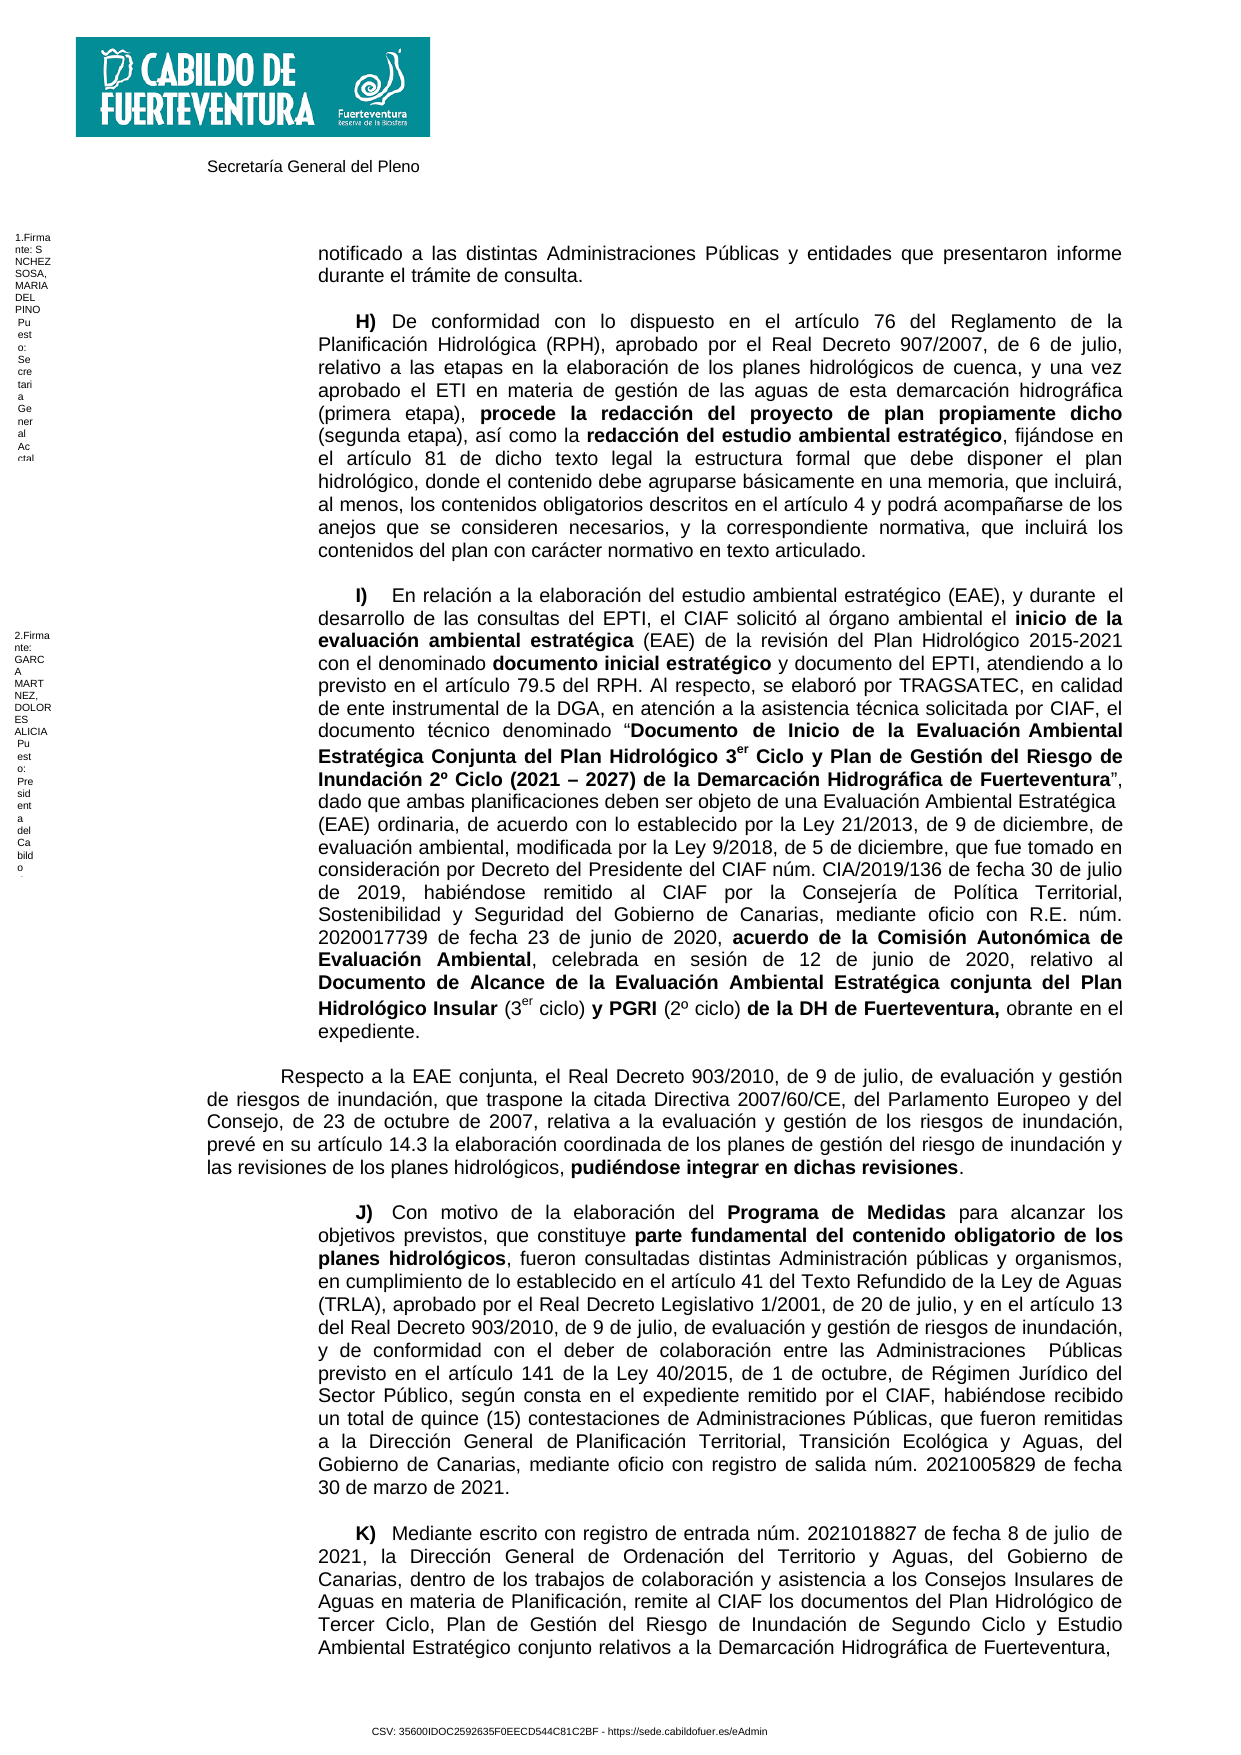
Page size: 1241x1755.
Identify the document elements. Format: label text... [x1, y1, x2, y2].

text Puesto: Secretaria General Acctal. del Pleno Fecha Firma: 21/06/2024 13:47:46 [18, 316, 35, 461]
text 2.Firmante: GARC A MART NEZ, DOLORES ALICIA [14, 629, 52, 737]
list Mediante escrito con registro de entrada núm. 2021018827 de fecha 8 de julio de 2021, la Dirección General de Ordenación del Territorio y Aguas, del Gobierno de Canarias, dentro de los trabajos de colaboración y asistencia a los Consejos Insulares de Aguas en materia de Planificación, remite al CIAF los documentos del Plan Hidrológico de Tercer Ciclo, Plan de Gestión del Riesgo de Inundación de Segundo Ciclo y Estudio Ambiental Estratégico conjunto relativos a la Demarcación Hidrográfica de Fuerteventura, [282, 1522, 1123, 1659]
text Respecto a la EAE conjunta, el Real Decreto 903/2010, de 9 de julio, de evaluación y gestión de riesgos de inundación, que traspone la citada Directiva 2007/60/CE, del Parlamento Europeo y del Consejo, de 23 de octubre de 2007, relativa a la evaluación y gestión de los riesgos de inundación, prevé en su artículo 14.3 la elaboración coordinada de los planes de gestión del riesgo de inundación y las revisiones de los planes hidrológicos, pudiéndose integrar en dichas revisiones. [207, 1065, 1123, 1178]
text notificado a las distintas Administraciones Públicas y entidades que presentaron informe durante el trámite de consulta. [318, 241, 1123, 287]
text 1.Firmante: S NCHEZ SOSA,MARIA DEL PINO [15, 232, 52, 316]
text Puesto: Presidenta del Cabildo de Fuerteventura Fecha Firma: 21/06/2024 13:51:33 [17, 738, 34, 877]
list En relación a la elaboración del estudio ambiental estratégico (EAE), y durante el desarrollo de las consultas del EPTI, el CIAF solicitó al órgano ambiental el inicio de la evaluación ambiental estratégica (EAE) de la revisión del Plan Hidrológico 2015-2021 con el denominado documento inicial estratégico y documento del EPTI, atendiendo a lo previsto en el artículo 79.5 del RPH. Al respecto, se elaboró por TRAGSATEC, en calidad de ente instrumental de la DGA, en atención a la asistencia técnica solicitada por CIAF, el documento técnico denominado “Documento de Inicio de la Evaluación Ambiental Estratégica Conjunta del Plan Hidrológico 3er Ciclo y Plan de Gestión del Riesgo de Inundación 2º Ciclo (2021 – 2027) de la Demarcación Hidrográfica de Fuerteventura”, dado que ambas planificaciones deben ser objeto de una Evaluación Ambiental Estratégica [282, 584, 1123, 813]
list De conformidad con lo dispuesto en el artículo 76 del Reglamento de la Planificación Hidrológica (RPH), aprobado por el Real Decreto 907/2007, de 6 de julio, relativo a las etapas en la elaboración de los planes hidrológicos de cuenca, y una vez aprobado el ETI en materia de gestión de las aguas de esta demarcación hidrográfica (primera etapa), procede la redacción del proyecto de plan propiamente dicho (segunda etapa), así como la redacción del estudio ambiental estratégico, fijándose en el artículo 81 de dicho texto legal la estructura formal que debe disponer el plan hidrológico, donde el contenido debe agruparse básicamente en una memoria, que incluirá, al menos, los contenidos obligatorios descritos en el artículo 4 y podrá acompañarse de los anejos que se consideren necesarios, y la correspondiente normativa, que incluirá los contenidos del plan con carácter normativo en texto articulado. [282, 310, 1123, 562]
list Con motivo de la elaboración del Programa de Medidas para alcanzar los objetivos previstos, que constituye parte fundamental del contenido obligatorio de los planes hidrológicos, fueron consultadas distintas Administración públicas y organismos, en cumplimiento de lo establecido en el artículo 41 del Texto Refundido de la Ley de Aguas (TRLA), aprobado por el Real Decreto Legislativo 1/2001, de 20 de julio, y en el artículo 13 del Real Decreto 903/2010, de 9 de julio, de evaluación y gestión de riesgos de inundación, y de conformidad con el deber de colaboración entre las Administraciones Públicas previsto en el artículo 141 de la Ley 40/2015, de 1 de octubre, de Régimen Jurídico del Sector Público, según consta en el expediente remitido por el CIAF, habiéndose recibido un total de quince (15) contestaciones de Administraciones Públicas, que fueron remitidas a la Dirección General de Planificación Territorial, Transición Ecológica y Aguas, del Gobierno de Canarias, mediante oficio con registro de salida núm. 2021005829 de fecha 30 de marzo de 2021. [282, 1201, 1123, 1499]
text (EAE) ordinaria, de acuerdo con lo establecido por la Ley 21/2013, de 9 de diciembre, de evaluación ambiental, modificada por la Ley 9/2018, de 5 de diciembre, que fue tomado en consideración por Decreto del Presidente del CIAF núm. CIA/2019/136 de fecha 30 de julio de 2019, habiéndose remitido al CIAF por la Consejería de Política Territorial, Sostenibilidad y Seguridad del Gobierno de Canarias, mediante oficio con R.E. núm. 2020017739 de fecha 23 de junio de 2020, acuerdo de la Comisión Autonómica de Evaluación Ambiental, celebrada en sesión de 12 de junio de 2020, relativo al Documento de Alcance de la Evaluación Ambiental Estratégica conjunta del Plan Hidrológico Insular (3er ciclo) y PGRI (2º ciclo) de la DH de Fuerteventura, obrante en el expediente. [318, 814, 1123, 1042]
